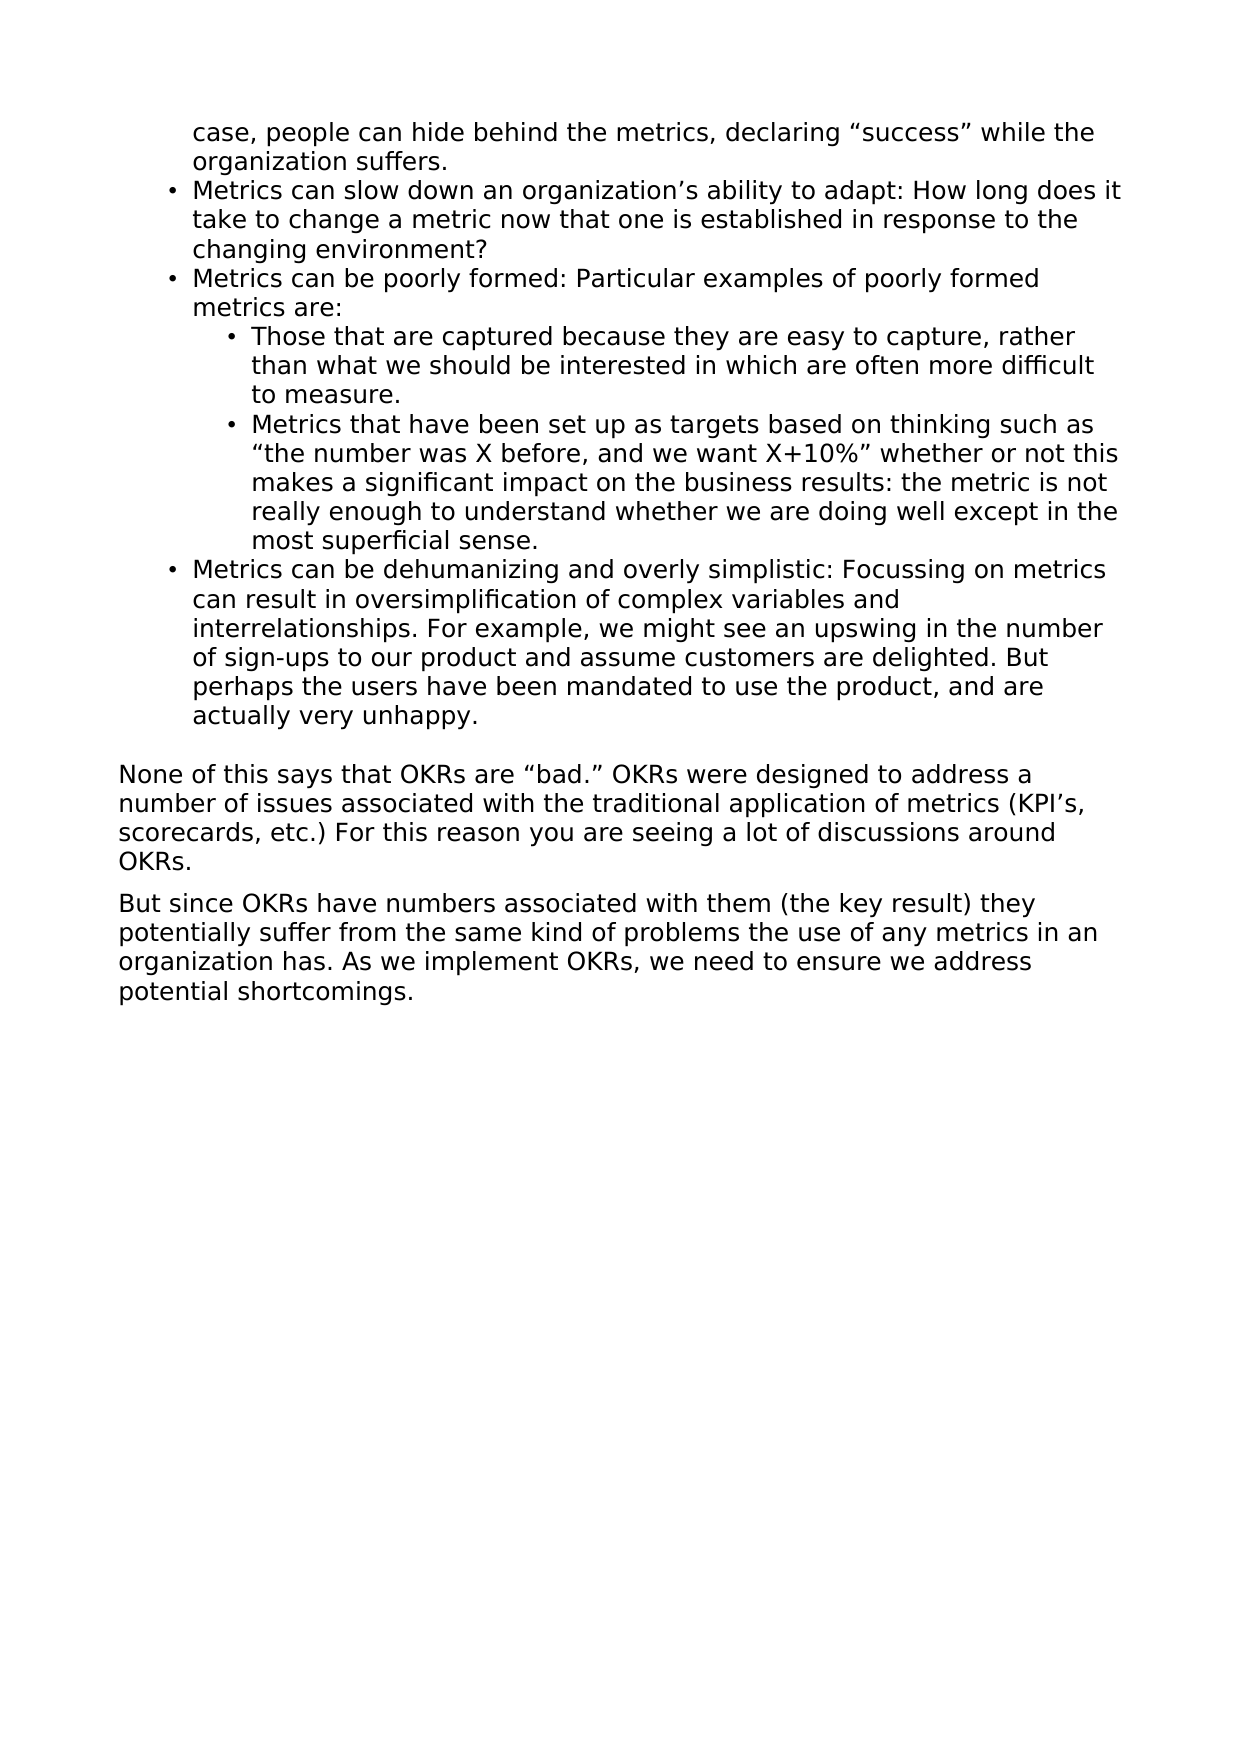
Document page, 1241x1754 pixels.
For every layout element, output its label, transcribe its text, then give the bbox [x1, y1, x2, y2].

list Metrics can be poorly formed: Particular examples of poorly formed metrics are: [177, 264, 1122, 322]
text None of this says that OKRs are “bad.” OKRs were designed to address a number of issues associated with the traditional application of metrics (KPI’s, scorecards, etc.) For this reason you are seeing a lot of discussions around OKRs. [118, 760, 1122, 877]
list Metrics can be dehumanizing and overly simplistic: Focussing on metrics can result in oversimplification of complex variables and interrelationships. For example, we might see an upswing in the number of sign-ups to our product and assume customers are delighted. But perhaps the users have been mandated to use the product, and are actually very unhappy. [177, 556, 1122, 731]
list Those that are captured because they are easy to capture, rather than what we should be interested in which are often more difficult to measure. [236, 322, 1122, 410]
text But since OKRs have numbers associated with them (the key result) they potentially suffer from the same kind of problems the use of any metrics in an organization has. As we implement OKRs, we need to ensure we address potential shortcomings. [118, 889, 1122, 1006]
list Metrics that have been set up as targets based on thinking such as “the number was X before, and we want X+10%” whether or not this makes a significant impact on the business results: the metric is not really enough to understand whether we are doing well except in the most superficial sense. [236, 410, 1122, 556]
list Metrics can slow down an organization’s ability to adapt: How long does it take to change a metric now that one is established in response to the changing environment? [177, 176, 1122, 264]
list case, people can hide behind the metrics, declaring “success” while the organization suffers. [177, 118, 1122, 176]
